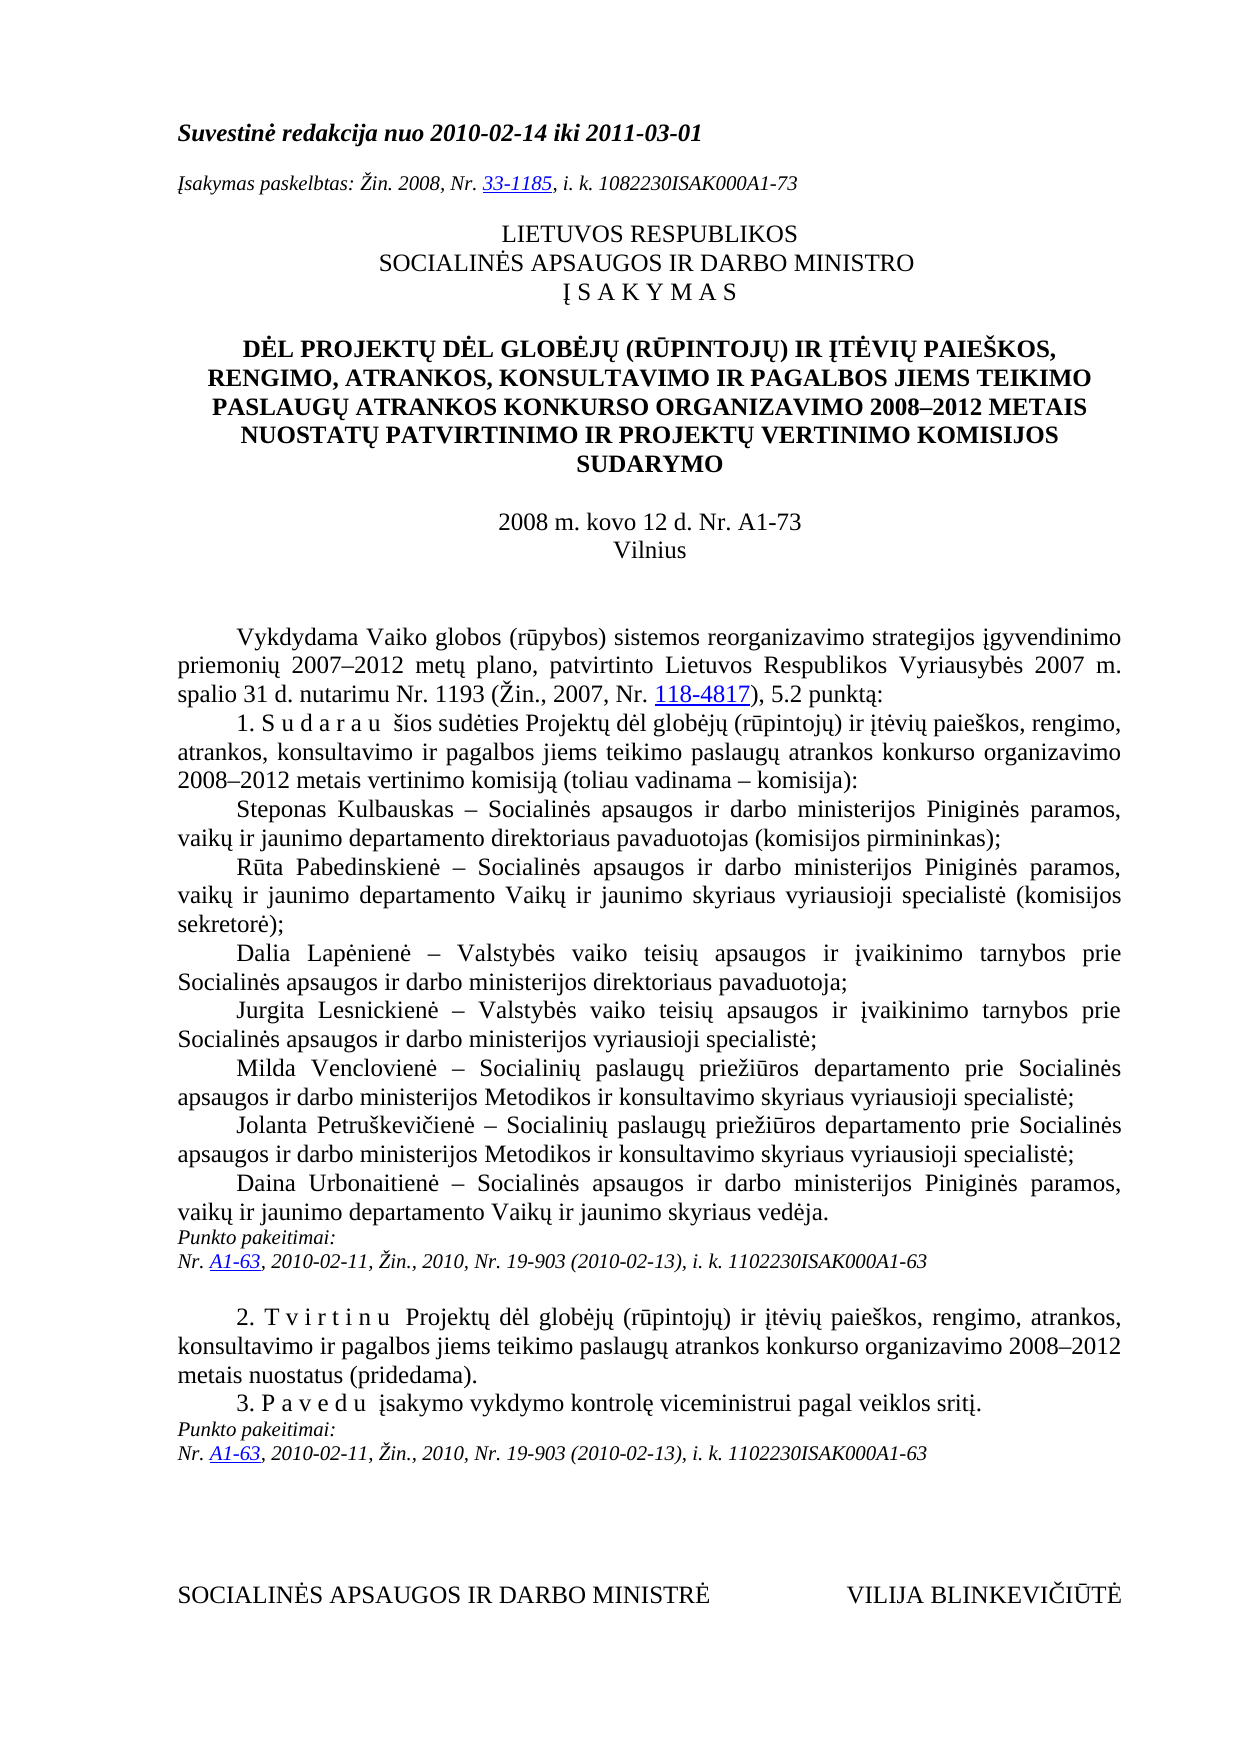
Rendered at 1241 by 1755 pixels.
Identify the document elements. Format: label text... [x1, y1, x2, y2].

text Jurgita Lesnickienė – Valstybės vaiko teisių apsaugos ir įvaikinimo tarnybos prie Socialinės apsaugos ir darbo ministerijos vyriausioji specialistė; [177, 995, 1122, 1053]
text Nr. A1-63, 2010-02-11, Žin., 2010, Nr. 19-903 (2010-02-13), i. k. 1102230ISAK000A1-63 [177, 1249, 1122, 1273]
text Punkto pakeitimai: [177, 1225, 1122, 1249]
text DĖL PROJEKTŲ DĖL GLOBĖJŲ (RŪPINTOJŲ) IR ĮTĖVIŲ PAIEŠKOS, RENGIMO, ATRANKOS, KONSULTAVIMO IR PAGALBOS JIEMS TEIKIMO PASLAUGŲ ATRANKOS KONKURSO ORGANIZAVIMO 2008–2012 METAIS NUOSTATŲ PATVIRTINIMO IR PROJEKTŲ VERTINIMO KOMISIJOS SUDARYMO [177, 334, 1122, 478]
text 1. Sudarau šios sudėties Projektų dėl globėjų (rūpintojų) ir įtėvių paieškos, rengimo, atrankos, konsultavimo ir pagalbos jiems teikimo paslaugų atrankos konkurso organizavimo 2008–2012 metais vertinimo komisiją (toliau vadinama – komisija): [177, 708, 1122, 794]
text Nr. A1-63, 2010-02-11, Žin., 2010, Nr. 19-903 (2010-02-13), i. k. 1102230ISAK000A1-63 [177, 1441, 1122, 1465]
text Vilnius [177, 535, 1122, 564]
text SOCIALINĖS APSAUGOS IR DARBO MINISTRĖ VILIJA BLINKEVIČIŪTĖ [177, 1580, 1122, 1609]
text ĮSAKYMAS [177, 277, 1122, 305]
text LIETUVOS RESPUBLIKOS [177, 219, 1122, 248]
text Įsakymas paskelbtas: Žin. 2008, Nr. 33-1185, i. k. 1082230ISAK000A1-73 [177, 171, 1122, 195]
text Dalia Lapėnienė – Valstybės vaiko teisių apsaugos ir įvaikinimo tarnybos prie Socialinės apsaugos ir darbo ministerijos direktoriaus pavaduotoja; [177, 938, 1122, 995]
text Steponas Kulbauskas – Socialinės apsaugos ir darbo ministerijos Piniginės paramos, vaikų ir jaunimo departamento direktoriaus pavaduotojas (komisijos pirmininkas); [177, 794, 1122, 852]
text Punkto pakeitimai: [177, 1417, 1122, 1441]
text Suvestinė redakcija nuo 2010-02-14 iki 2011-03-01 [177, 118, 1122, 147]
text Milda Venclovienė – Socialinių paslaugų priežiūros departamento prie Socialinės apsaugos ir darbo ministerijos Metodikos ir konsultavimo skyriaus vyriausioji specialistė; [177, 1053, 1122, 1110]
text Jolanta Petruškevičienė – Socialinių paslaugų priežiūros departamento prie Socialinės apsaugos ir darbo ministerijos Metodikos ir konsultavimo skyriaus vyriausioji specialistė; [177, 1110, 1122, 1168]
text Vykdydama Vaiko globos (rūpybos) sistemos reorganizavimo strategijos įgyvendinimo priemonių 2007–2012 metų plano, patvirtinto Lietuvos Respublikos Vyriausybės 2007 m. spalio 31 d. nutarimu Nr. 1193 (Žin., 2007, Nr. 118-4817), 5.2 punktą: [177, 622, 1122, 708]
text SOCIALINĖS APSAUGOS IR DARBO MINISTRO [177, 248, 1122, 277]
text 2008 m. kovo 12 d. Nr. A1-73 [177, 507, 1122, 535]
text 2. Tvirtinu Projektų dėl globėjų (rūpintojų) ir įtėvių paieškos, rengimo, atrankos, konsultavimo ir pagalbos jiems teikimo paslaugų atrankos konkurso organizavimo 2008–2012 metais nuostatus (pridedama). [177, 1302, 1122, 1388]
text Rūta Pabedinskienė – Socialinės apsaugos ir darbo ministerijos Piniginės paramos, vaikų ir jaunimo departamento Vaikų ir jaunimo skyriaus vyriausioji specialistė (komisijos sekretorė); [177, 852, 1122, 938]
text 3. Pavedu įsakymo vykdymo kontrolę viceministrui pagal veiklos sritį. [177, 1388, 1122, 1417]
text Daina Urbonaitienė – Socialinės apsaugos ir darbo ministerijos Piniginės paramos, vaikų ir jaunimo departamento Vaikų ir jaunimo skyriaus vedėja. [177, 1168, 1122, 1225]
